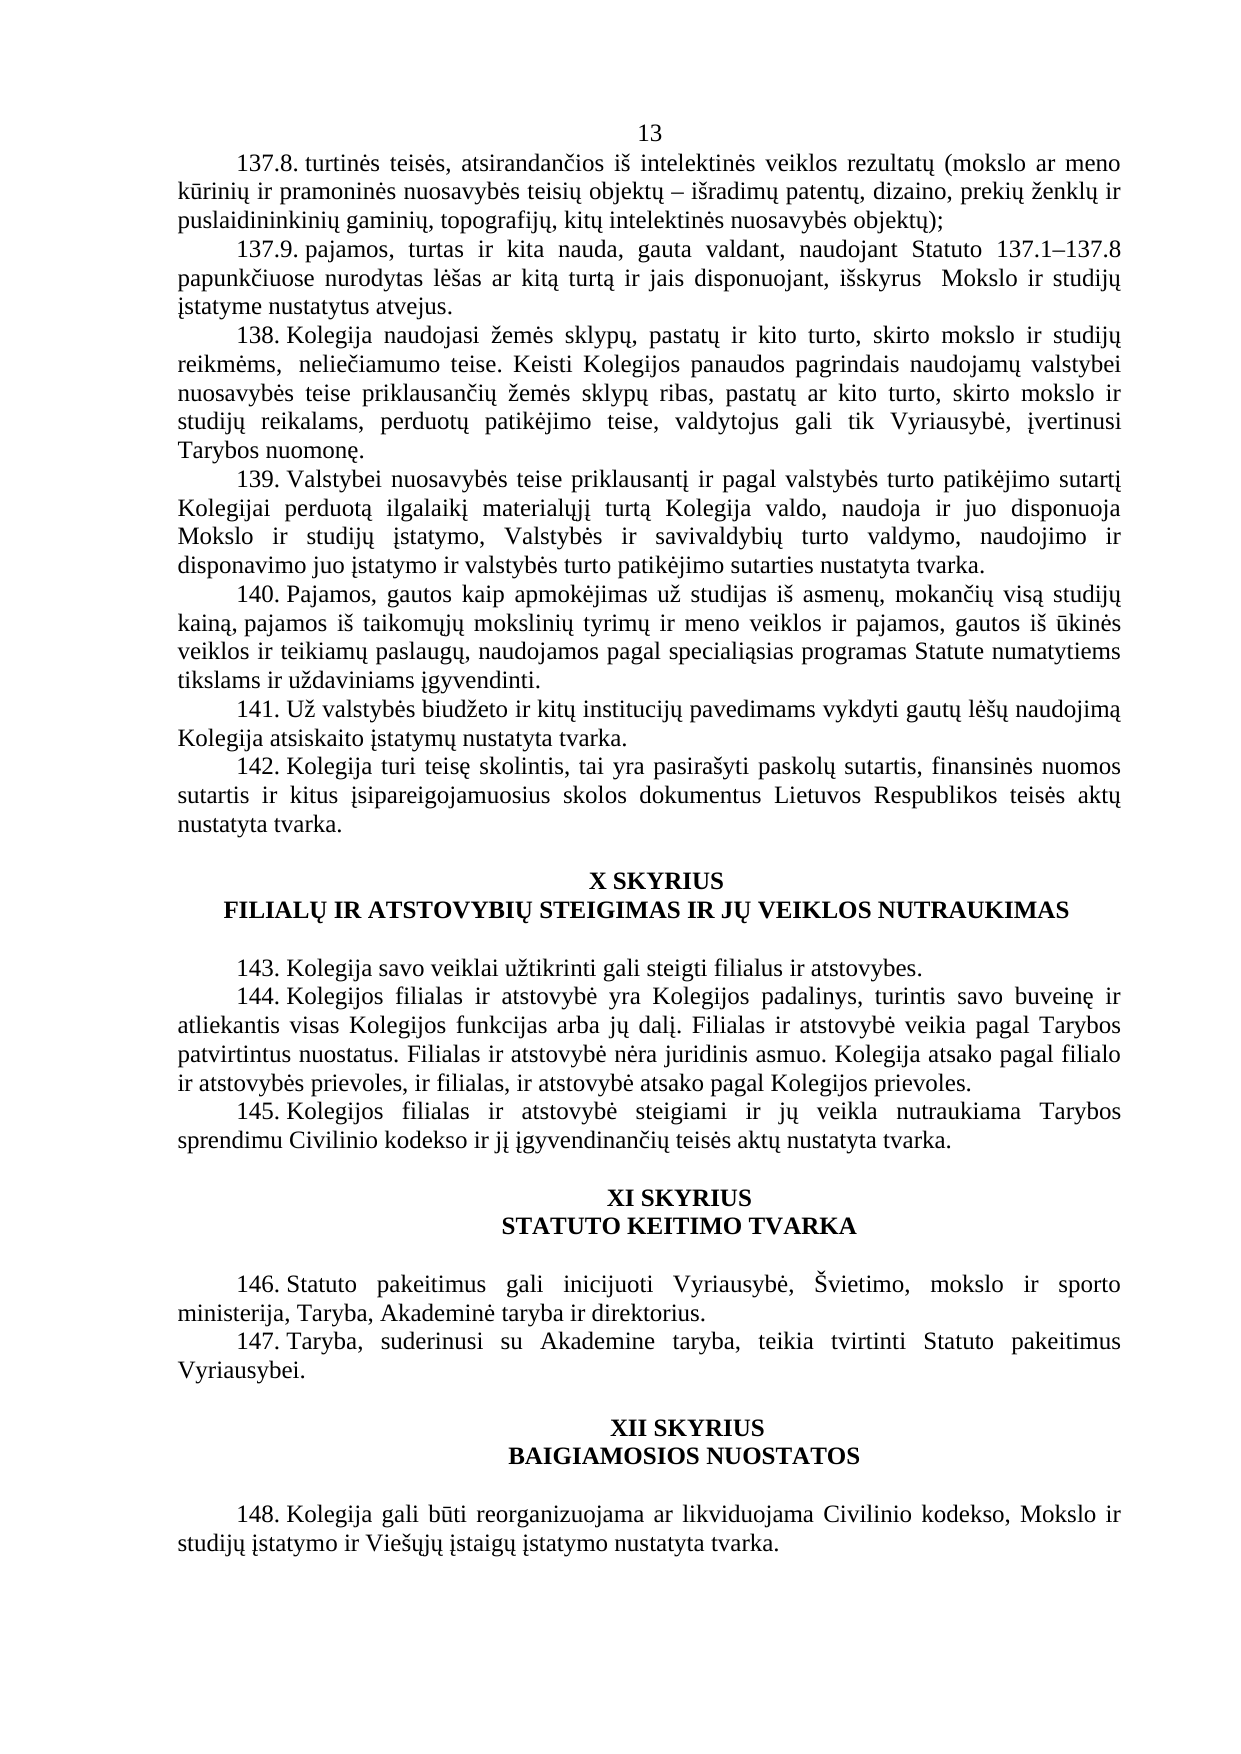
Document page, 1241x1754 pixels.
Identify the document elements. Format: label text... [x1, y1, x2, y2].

text STATUTO KEITIMO TVARKA [177, 1211, 1122, 1240]
text FILIALŲ IR ATSTOVYBIŲ STEIGIMAS IR JŲ VEIKLOS NUTRAUKIMAS [177, 895, 1122, 924]
text 146. Statuto pakeitimus gali inicijuoti Vyriausybė, Švietimo, mokslo ir sporto ministerija, Taryba, Akademinė taryba ir direktorius. [177, 1269, 1122, 1326]
text 137.8. turtinės teisės, atsirandančios iš intelektinės veiklos rezultatų (mokslo ar meno kūrinių ir pramoninės nuosavybės teisių objektų – išradimų patentų, dizaino, prekių ženklų ir puslaidininkinių gaminių, topografijų, kitų intelektinės nuosavybės objektų); [177, 148, 1122, 234]
text 142. Kolegija turi teisę skolintis, tai yra pasirašyti paskolų sutartis, finansinės nuomos sutartis ir kitus įsipareigojamuosius skolos dokumentus Lietuvos Respublikos teisės aktų nustatyta tvarka. [177, 751, 1122, 838]
text BAIGIAMOSIOS NUOSTATOS [177, 1441, 1122, 1470]
text 143. Kolegija savo veiklai užtikrinti gali steigti filialus ir atstovybes. [177, 953, 1122, 981]
text 148. Kolegija gali būti reorganizuojama ar likviduojama Civilinio kodekso, Mokslo ir studijų įstatymo ir Viešųjų įstaigų įstatymo nustatyta tvarka. [177, 1499, 1122, 1556]
text 145. Kolegijos filialas ir atstovybė steigiami ir jų veikla nutraukiama Tarybos sprendimu Civilinio kodekso ir jį įgyvendinančių teisės aktų nustatyta tvarka. [177, 1096, 1122, 1154]
text 147. Taryba, suderinusi su Akademine taryba, teikia tvirtinti Statuto pakeitimus Vyriausybei. [177, 1326, 1122, 1384]
text 141. Už valstybės biudžeto ir kitų institucijų pavedimams vykdyti gautų lėšų naudojimą Kolegija atsiskaito įstatymų nustatyta tvarka. [177, 694, 1122, 751]
text XI SKYRIUS [177, 1183, 1122, 1211]
text 137.9. pajamos, turtas ir kita nauda, gauta valdant, naudojant Statuto 137.1–137.8 papunkčiuose nurodytas lėšas ar kitą turtą ir jais disponuojant, išskyrus Mokslo ir studijų įstatyme nustatytus atvejus. [177, 234, 1122, 320]
text 144. Kolegijos filialas ir atstovybė yra Kolegijos padalinys, turintis savo buveinę ir atliekantis visas Kolegijos funkcijas arba jų dalį. Filialas ir atstovybė veikia pagal Tarybos patvirtintus nuostatus. Filialas ir atstovybė nėra juridinis asmuo. Kolegija atsako pagal filialo ir atstovybės prievoles, ir filialas, ir atstovybė atsako pagal Kolegijos prievoles. [177, 981, 1122, 1096]
text XII SKYRIUS [177, 1413, 1122, 1441]
text 139. Valstybei nuosavybės teise priklausantį ir pagal valstybės turto patikėjimo sutartį Kolegijai perduotą ilgalaikį materialųjį turtą Kolegija valdo, naudoja ir juo disponuoja Mokslo ir studijų įstatymo, Valstybės ir savivaldybių turto valdymo, naudojimo ir disponavimo juo įstatymo ir valstybės turto patikėjimo sutarties nustatyta tvarka. [177, 464, 1122, 579]
text 138. Kolegija naudojasi žemės sklypų, pastatų ir kito turto, skirto mokslo ir studijų reikmėms, neliečiamumo teise. Keisti Kolegijos panaudos pagrindais naudojamų valstybei nuosavybės teise priklausančių žemės sklypų ribas, pastatų ar kito turto, skirto mokslo ir studijų reikalams, perduotų patikėjimo teise, valdytojus gali tik Vyriausybė, įvertinusi Tarybos nuomonę. [177, 320, 1122, 464]
text 140. Pajamos, gautos kaip apmokėjimas už studijas iš asmenų, mokančių visą studijų kainą, pajamos iš taikomųjų mokslinių tyrimų ir meno veiklos ir pajamos, gautos iš ūkinės veiklos ir teikiamų paslaugų, naudojamos pagal specialiąsias programas Statute numatytiems tikslams ir uždaviniams įgyvendinti. [177, 579, 1122, 694]
text X SKYRIUS [177, 866, 1122, 895]
